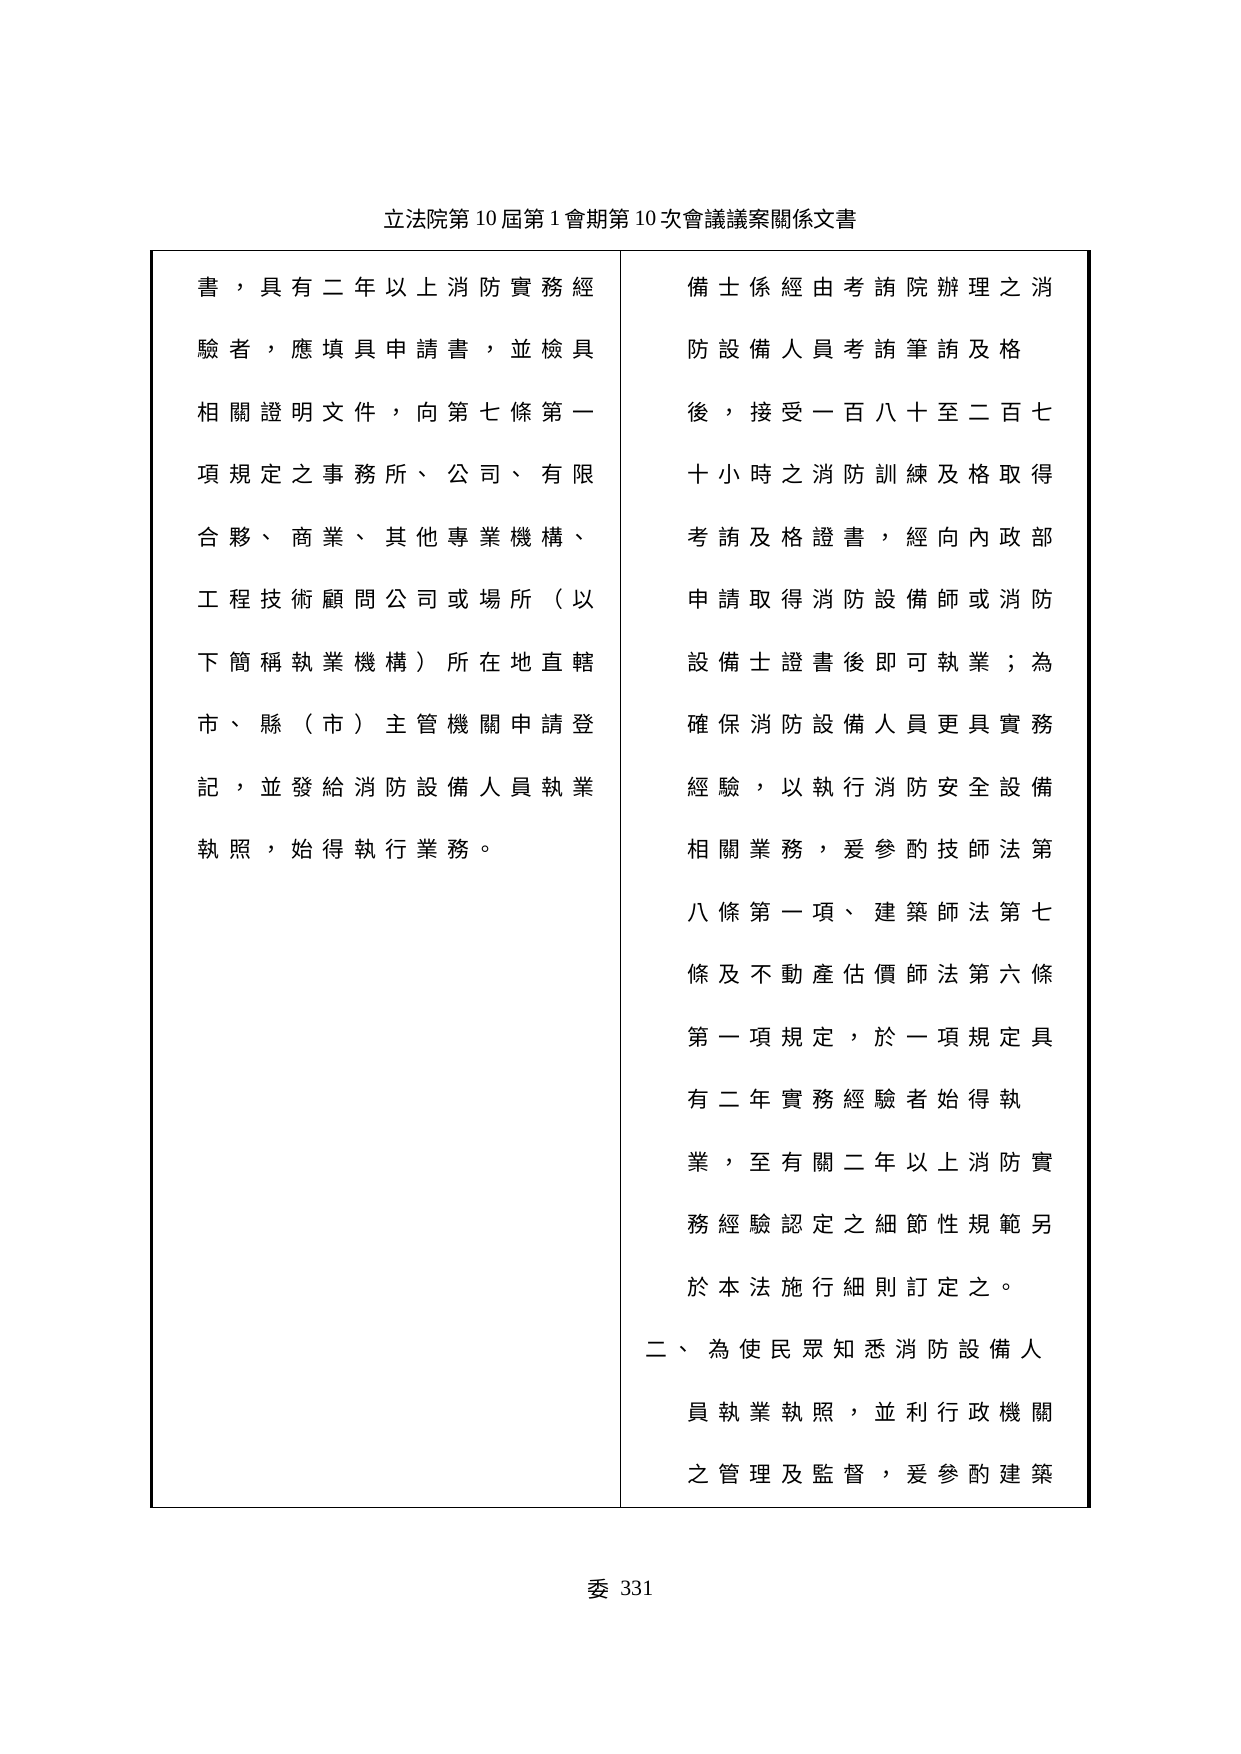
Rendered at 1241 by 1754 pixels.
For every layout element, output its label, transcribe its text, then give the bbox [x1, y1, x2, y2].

table_cell 書，具有二年以上消防實務經驗者，應填具申請書，並檢具相關證明文件，向第七條第一項規定之事務所、公司、有限合夥、商業、其他專業機構、工程技術顧問公司或場所（以下簡稱執業機構）所在地直轄市、縣（市）主管機關申請登記，並發給消防設備人員執業執照，始得執行業務。 [153, 251, 620, 1507]
table_cell 備士係經由考詴院辦理之消防設備人員考詴筆詴及格後，接受一百八十至二百七十小時之消防訓練及格取得考詴及格證書，經向內政部申請取得消防設備師或消防設備士證書後即可執業；為確保消防設備人員更具實務經驗，以執行消防安全設備相關業務，爰參酌技師法第八條第一項、建築師法第七條及不動產估價師法第六條第一項規定，於一項規定具有二年實務經驗者始得執業，至有關二年以上消防實務經驗認定之細節性規範另於本法施行細則訂定之。 二、為使民眾知悉消防設備人員執業執照，並利行政機關之管理及監督，爰參酌建築 [621, 251, 1087, 1507]
